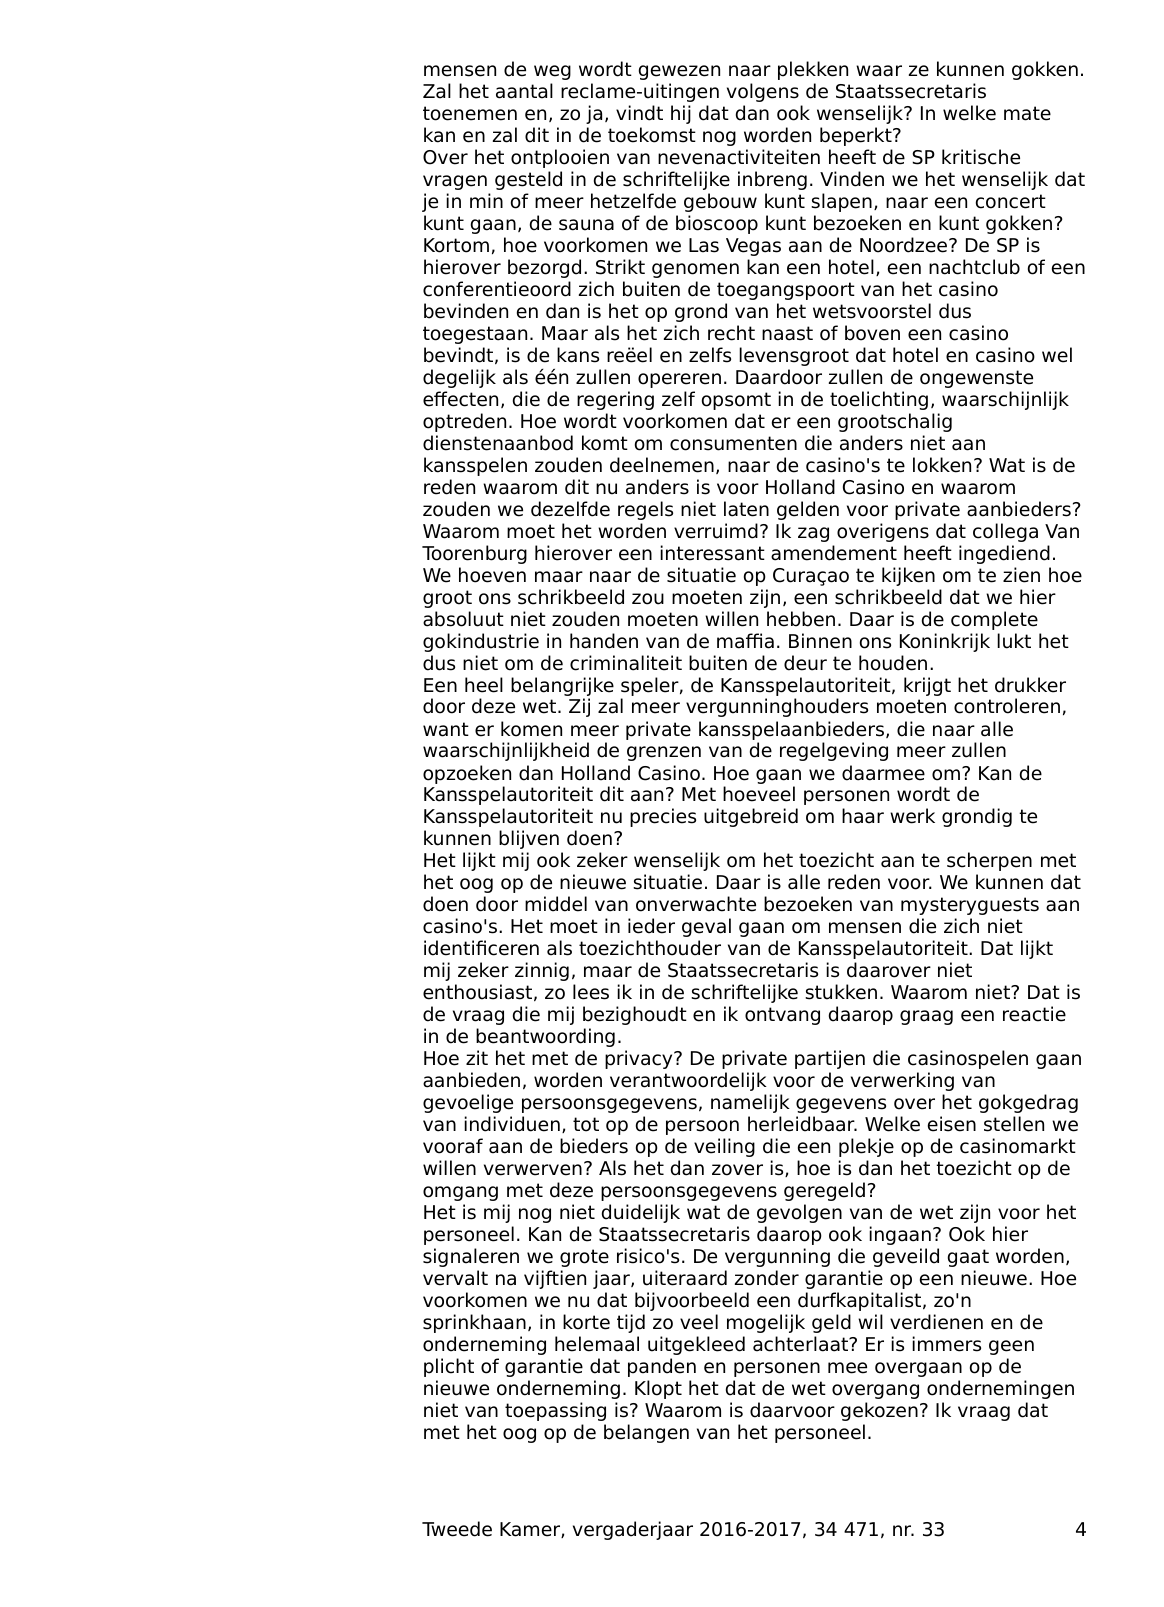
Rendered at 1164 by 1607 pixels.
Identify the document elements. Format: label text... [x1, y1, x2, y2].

text mensen de weg wordt gewezen naar plekken waar ze kunnen gokken. Zal het aantal reclame-uitingen volgens de Staatssecretaris toenemen en, zo ja, vindt hij dat dan ook wenselijk? In welke mate kan en zal dit in de toekomst nog worden beperkt? [422, 59, 1087, 147]
text We hoeven maar naar de situatie op Curaçao te kijken om te zien hoe groot ons schrikbeeld zou moeten zijn, een schrikbeeld dat we hier absoluut niet zouden moeten willen hebben. Daar is de complete gokindustrie in handen van de maffia. Binnen ons Koninkrijk lukt het dus niet om de criminaliteit buiten de deur te houden. [422, 564, 1087, 674]
text Het lijkt mij ook zeker wenselijk om het toezicht aan te scherpen met het oog op de nieuwe situatie. Daar is alle reden voor. We kunnen dat doen door middel van onverwachte bezoeken van mysteryguests aan casino's. Het moet in ieder geval gaan om mensen die zich niet identificeren als toezichthouder van de Kansspelautoriteit. Dat lijkt mij zeker zinnig, maar de Staatssecretaris is daarover niet enthousiast, zo lees ik in de schriftelijke stukken. Waarom niet? Dat is de vraag die mij bezighoudt en ik ontvang daarop graag een reactie in de beantwoording. [422, 850, 1087, 1048]
text Hoe zit het met de privacy? De private partijen die casinospelen gaan aanbieden, worden verantwoordelijk voor de verwerking van gevoelige persoonsgegevens, namelijk gegevens over het gokgedrag van individuen, tot op de persoon herleidbaar. Welke eisen stellen we vooraf aan de bieders op de veiling die een plekje op de casinomarkt willen verwerven? Als het dan zover is, hoe is dan het toezicht op de omgang met deze persoonsgegevens geregeld? [422, 1048, 1087, 1202]
text Het is mij nog niet duidelijk wat de gevolgen van de wet zijn voor het personeel. Kan de Staatssecretaris daarop ook ingaan? Ook hier signaleren we grote risico's. De vergunning die geveild gaat worden, vervalt na vijftien jaar, uiteraard zonder garantie op een nieuwe. Hoe voorkomen we nu dat bijvoorbeeld een durfkapitalist, zo'n sprinkhaan, in korte tijd zo veel mogelijk geld wil verdienen en de onderneming helemaal uitgekleed achterlaat? Er is immers geen plicht of garantie dat panden en personen mee overgaan op de nieuwe onderneming. Klopt het dat de wet overgang ondernemingen niet van toepassing is? Waarom is daarvoor gekozen? Ik vraag dat met het oog op de belangen van het personeel. [422, 1202, 1087, 1444]
text Over het ontplooien van nevenactiviteiten heeft de SP kritische vragen gesteld in de schriftelijke inbreng. Vinden we het wenselijk dat je in min of meer hetzelfde gebouw kunt slapen, naar een concert kunt gaan, de sauna of de bioscoop kunt bezoeken en kunt gokken? Kortom, hoe voorkomen we Las Vegas aan de Noordzee? De SP is hierover bezorgd. Strikt genomen kan een hotel, een nachtclub of een conferentieoord zich buiten de toegangspoort van het casino bevinden en dan is het op grond van het wetsvoorstel dus toegestaan. Maar als het zich recht naast of boven een casino bevindt, is de kans reëel en zelfs levensgroot dat hotel en casino wel degelijk als één zullen opereren. Daardoor zullen de ongewenste effecten, die de regering zelf opsomt in de toelichting, waarschijnlijk optreden. Hoe wordt voorkomen dat er een grootschalig dienstenaanbod komt om consumenten die anders niet aan kansspelen zouden deelnemen, naar de casino's te lokken? Wat is de reden waarom dit nu anders is voor Holland Casino en waarom zouden we dezelfde regels niet laten gelden voor private aanbieders? Waarom moet het worden verruimd? Ik zag overigens dat collega Van Toorenburg hierover een interessant amendement heeft ingediend. [422, 147, 1087, 564]
text Een heel belangrijke speler, de Kansspelautoriteit, krijgt het drukker door deze wet. Zij zal meer vergunninghouders moeten controleren, want er komen meer private kansspelaanbieders, die naar alle waarschijnlijkheid de grenzen van de regelgeving meer zullen opzoeken dan Holland Casino. Hoe gaan we daarmee om? Kan de Kansspelautoriteit dit aan? Met hoeveel personen wordt de Kansspelautoriteit nu precies uitgebreid om haar werk grondig te kunnen blijven doen? [422, 674, 1087, 850]
